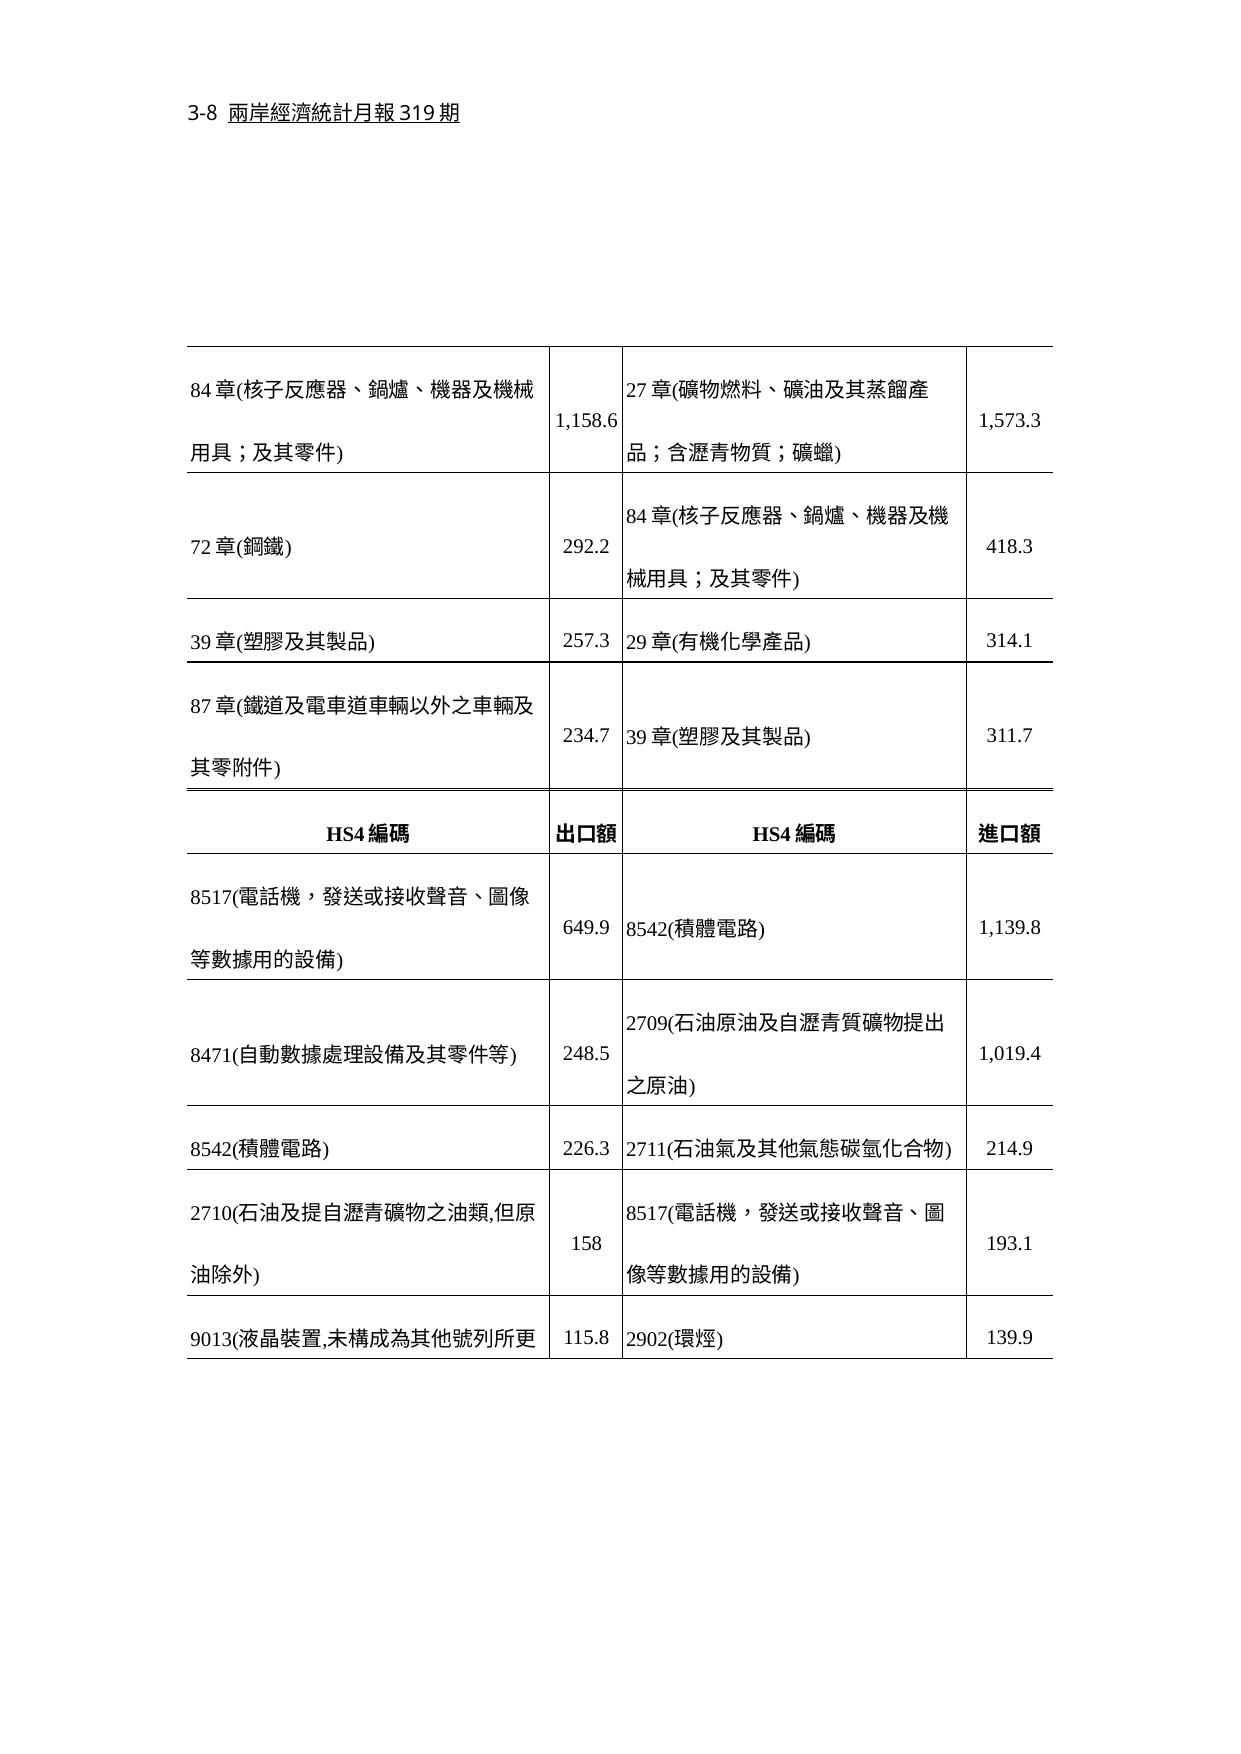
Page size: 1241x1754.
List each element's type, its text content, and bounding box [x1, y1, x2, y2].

table_cell 8542(積體電路) [623, 854, 966, 979]
table_cell 1,158.6 [550, 347, 622, 472]
table_cell 1,019.4 [967, 980, 1053, 1105]
table_cell 214.9 [967, 1106, 1053, 1169]
table_cell 進口額 [967, 791, 1053, 853]
table_cell 115.8 [550, 1296, 622, 1358]
table_cell 248.5 [550, 980, 622, 1105]
table_cell 8542(積體電路) [187, 1106, 549, 1169]
table_cell 9013(液晶裝置,未構成為其他號列所更 [187, 1296, 549, 1358]
table_cell 1,139.8 [967, 854, 1053, 979]
table_cell 39章(塑膠及其製品) [187, 599, 549, 661]
table_cell HS4編碼 [623, 791, 966, 853]
table_cell 84章(核子反應器、鍋爐、機器及機械用具；及其零件) [623, 473, 966, 598]
table_cell 139.9 [967, 1296, 1053, 1358]
table_cell HS4編碼 [187, 791, 549, 853]
table_cell 8471(自動數據處理設備及其零件等) [187, 980, 549, 1105]
table_cell 2902(環烴) [623, 1296, 966, 1358]
table_cell 314.1 [967, 599, 1053, 661]
table_cell 193.1 [967, 1170, 1053, 1295]
table_cell 出口額 [550, 791, 622, 853]
table_cell 8517(電話機，發送或接收聲音、圖像等數據用的設備) [623, 1170, 966, 1295]
table_cell 311.7 [967, 663, 1053, 787]
table_cell 2709(石油原油及自瀝青質礦物提出之原油) [623, 980, 966, 1105]
table_cell 1,573.3 [967, 347, 1053, 472]
table_cell 84章(核子反應器、鍋爐、機器及機械用具；及其零件) [187, 347, 549, 472]
table_cell 649.9 [550, 854, 622, 979]
table_cell 72章(鋼鐵) [187, 473, 549, 598]
table_cell 27章(礦物燃料、礦油及其蒸餾產品；含瀝青物質；礦蠟) [623, 347, 966, 472]
table_cell 2711(石油氣及其他氣態碳氫化合物) [623, 1106, 966, 1169]
table_cell 234.7 [550, 663, 622, 787]
table_cell 418.3 [967, 473, 1053, 598]
table_cell 158 [550, 1170, 622, 1295]
table_cell 2710(石油及提自瀝青礦物之油類,但原油除外) [187, 1170, 549, 1295]
table_cell 292.2 [550, 473, 622, 598]
table_cell 29章(有機化學產品) [623, 599, 966, 661]
table_cell 257.3 [550, 599, 622, 661]
table_cell 8517(電話機，發送或接收聲音、圖像等數據用的設備) [187, 854, 549, 979]
table_cell 39章(塑膠及其製品) [623, 663, 966, 787]
table_cell 226.3 [550, 1106, 622, 1169]
table_cell 87章(鐵道及電車道車輛以外之車輛及其零附件) [187, 663, 549, 787]
